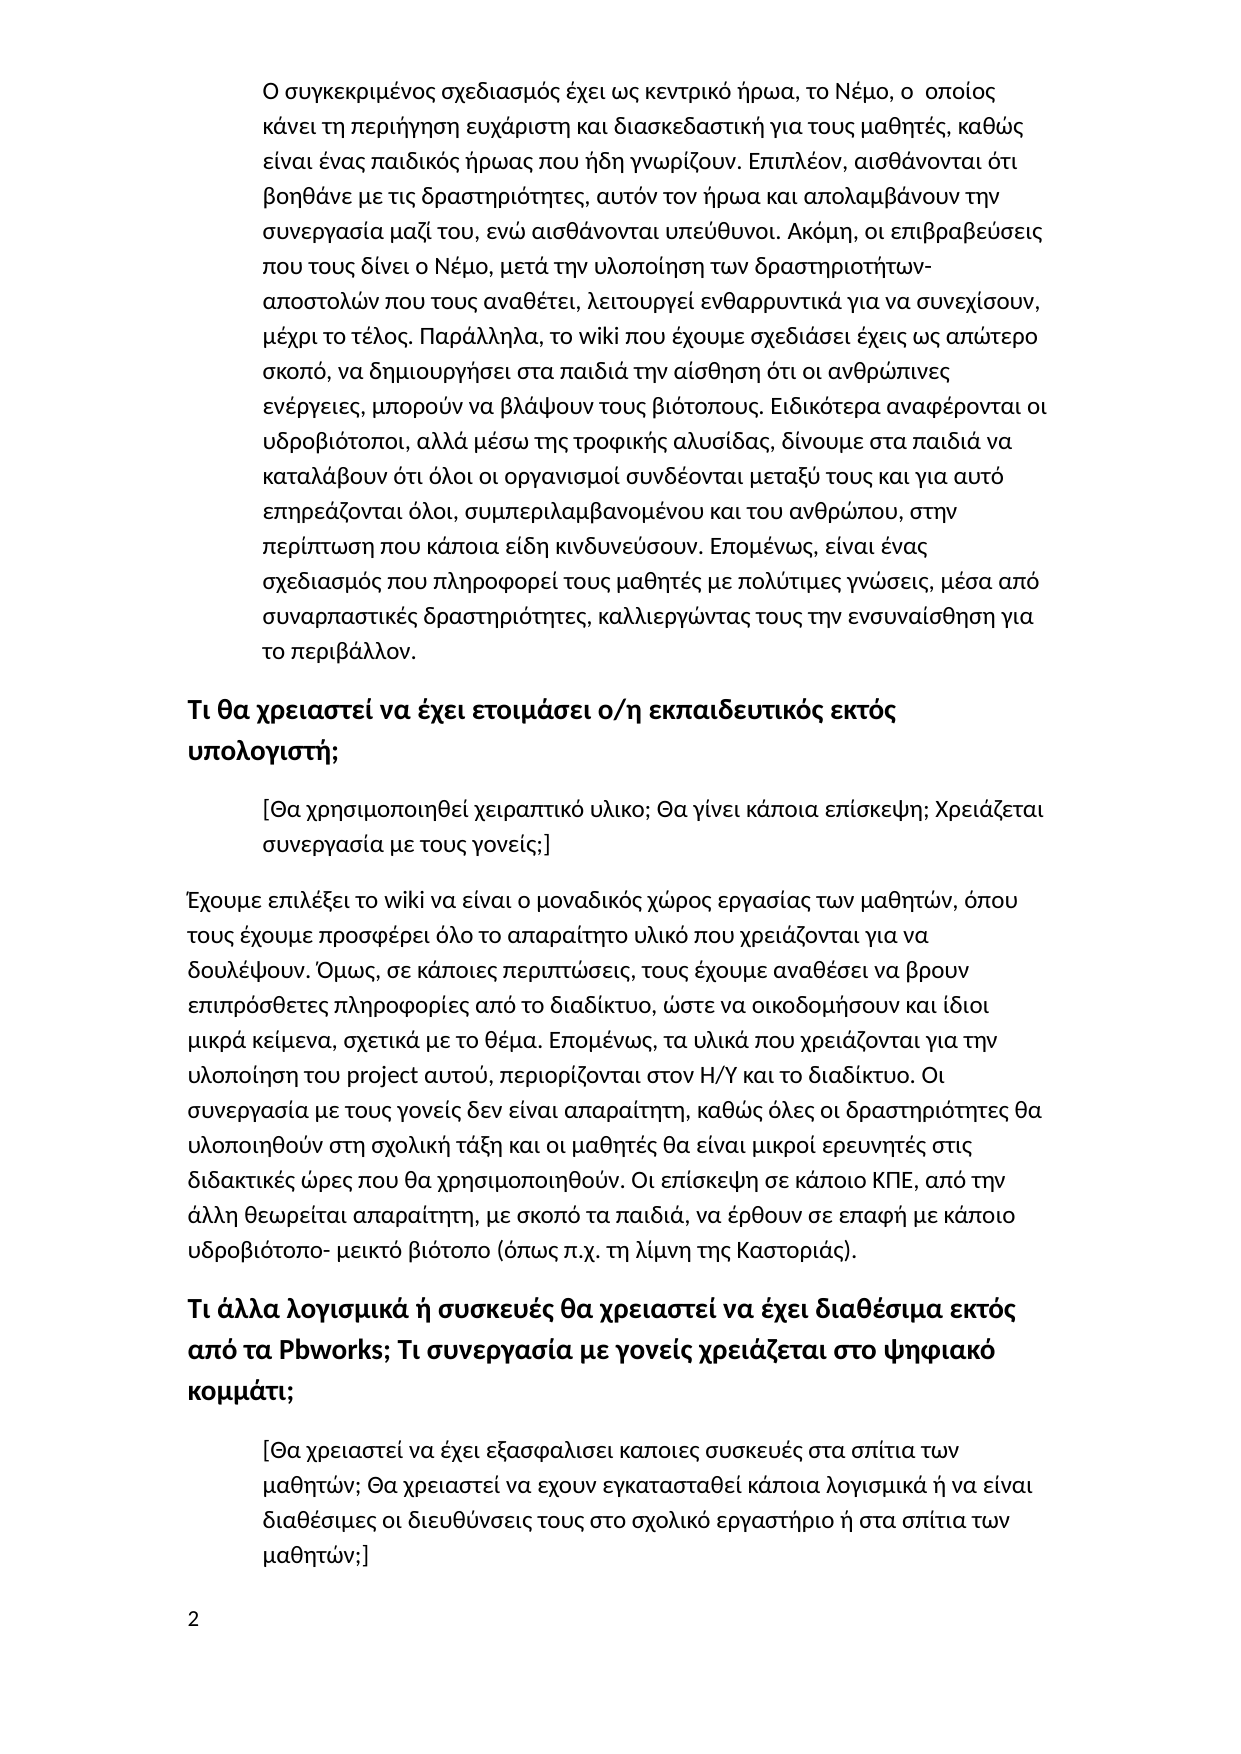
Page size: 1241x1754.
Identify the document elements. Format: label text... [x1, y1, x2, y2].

text [Θα χρησιμοποιηθεί χειραπτικό υλικο; Θα γίνει κάποια επίσκεψη; Χρειάζεται συνεργασία με τους γονείς;] [262, 793, 1053, 859]
text Τι άλλα λογισμικά ή συσκευές θα χρειαστεί να έχει διαθέσιμα εκτός από τα Pbworks; Τι συνεργασία με γονείς χρειάζεται στο ψηφιακό κομμάτι; [187, 1290, 1053, 1408]
text [Θα χρειαστεί να έχει εξασφαλισει καποιες συσκευές στα σπίτια των μαθητών; Θα χρειαστεί να εχουν εγκατασταθεί κάποια λογισμικά ή να είναι διαθέσιμες οι διευθύνσεις τους στο σχολικό εργαστήριο ή στα σπίτια των μαθητών;] [262, 1434, 1053, 1569]
text Τι θα χρειαστεί να έχει ετοιμάσει ο/η εκπαιδευτικός εκτός υπολογιστή; [187, 691, 1053, 767]
text Ο συγκεκριμένος σχεδιασμός έχει ως κεντρικό ήρωα, το Νέμο, ο οποίος κάνει τη περιήγηση ευχάριστη και διασκεδαστική για τους μαθητές, καθώς είναι ένας παιδικός ήρωας που ήδη γνωρίζουν. Επιπλέον, αισθάνονται ότι βοηθάνε με τις δραστηριότητες, αυτόν τον ήρωα και απολαμβάνουν την συνεργασία μαζί του, ενώ αισθάνονται υπεύθυνοι. Ακόμη, οι επιβραβεύσεις που τους δίνει ο Νέμο, μετά την υλοποίηση των δραστηριοτήτων- αποστολών που τους αναθέτει, λειτουργεί ενθαρρυντικά για να συνεχίσουν, μέχρι το τέλος. Παράλληλα, το wiki που έχουμε σχεδιάσει έχεις ως απώτερο σκοπό, να δημιουργήσει στα παιδιά την αίσθηση ότι οι ανθρώπινες ενέργειες, μπορούν να βλάψουν τους βιότοπους. Ειδικότερα αναφέρονται οι υδροβιότοποι, αλλά μέσω της τροφικής αλυσίδας, δίνουμε στα παιδιά να καταλάβουν ότι όλοι οι οργανισμοί συνδέονται μεταξύ τους και για αυτό επηρεάζονται όλοι, συμπεριλαμβανομένου και του ανθρώπου, στην περίπτωση που κάποια είδη κινδυνεύσουν. Επομένως, είναι ένας σχεδιασμός που πληροφορεί τους μαθητές με πολύτιμες γνώσεις, μέσα από συναρπαστικές δραστηριότητες, καλλιεργώντας τους την ενσυναίσθηση για το περιβάλλον. [262, 75, 1053, 666]
text Έχουμε επιλέξει το wiki να είναι ο μοναδικός χώρος εργασίας των μαθητών, όπου τους έχουμε προσφέρει όλο το απαραίτητο υλικό που χρειάζονται για να δουλέψουν. Όμως, σε κάποιες περιπτώσεις, τους έχουμε αναθέσει να βρουν επιπρόσθετες πληροφορίες από το διαδίκτυο, ώστε να οικοδομήσουν και ίδιοι μικρά κείμενα, σχετικά με το θέμα. Επομένως, τα υλικά που χρειάζονται για την υλοποίηση του project αυτού, περιορίζονται στον Η/Υ και το διαδίκτυο. Οι συνεργασία με τους γονείς δεν είναι απαραίτητη, καθώς όλες οι δραστηριότητες θα υλοποιηθούν στη σχολική τάξη και οι μαθητές θα είναι μικροί ερευνητές στις διδακτικές ώρες που θα χρησιμοποιηθούν. Οι επίσκεψη σε κάποιο ΚΠΕ, από την άλλη θεωρείται απαραίτητη, με σκοπό τα παιδιά, να έρθουν σε επαφή με κάποιο υδροβιότοπο- μεικτό βιότοπο (όπως π.χ. τη λίμνη της Καστοριάς). [187, 884, 1053, 1265]
